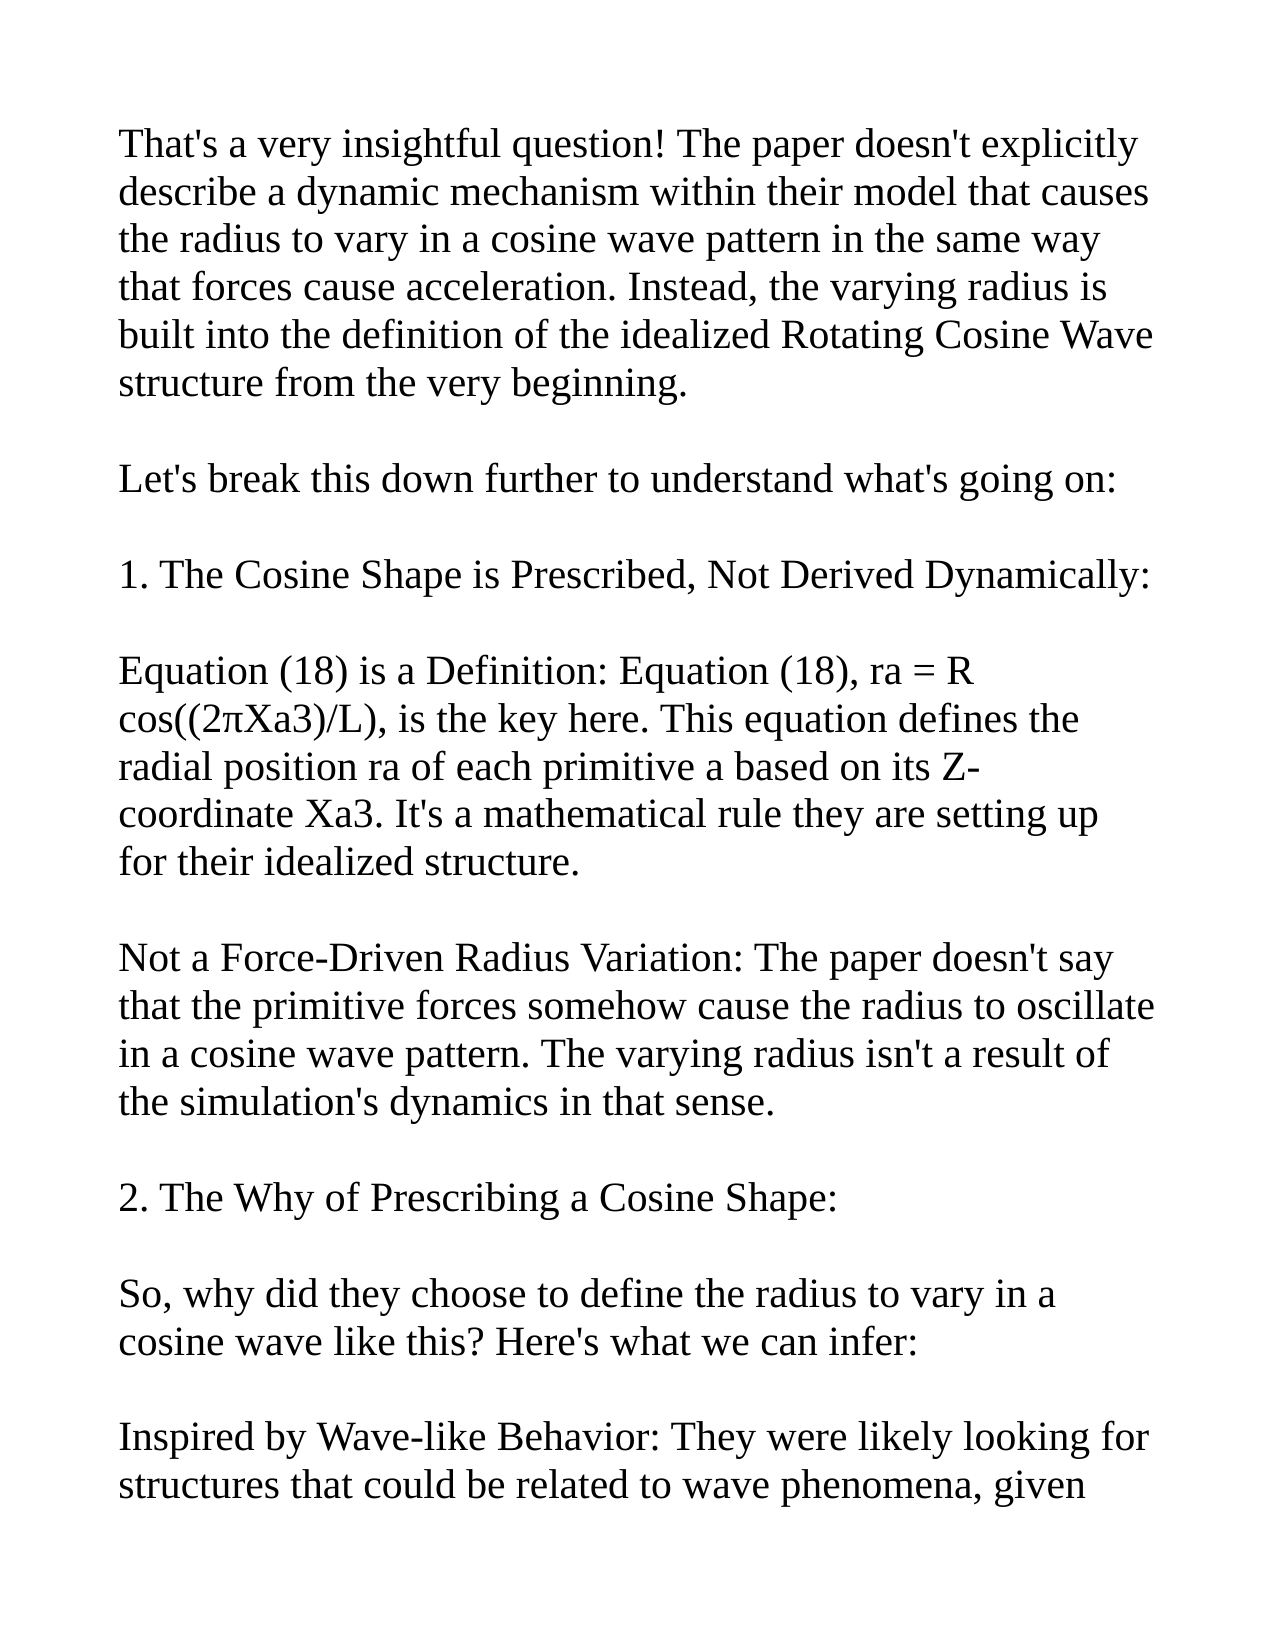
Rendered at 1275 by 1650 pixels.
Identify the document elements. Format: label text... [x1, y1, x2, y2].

text 1. The Cosine Shape is Prescribed, Not Derived Dynamically: [118, 549, 1157, 597]
text Not a Force-Driven Radius Variation: The paper doesn't say that the primitive forces somehow cause the radius to oscillate in a cosine wave pattern. The varying radius isn't a result of the simulation's dynamics in that sense. [118, 933, 1157, 1124]
text Let's break this down further to understand what's going on: [118, 453, 1157, 501]
text Inspired by Wave-like Behavior: They were likely looking for structures that could be related to wave phenomena, given [118, 1412, 1157, 1508]
text So, why did they choose to define the radius to vary in a cosine wave like this? Here's what we can infer: [118, 1268, 1157, 1364]
text 2. The Why of Prescribing a Cosine Shape: [118, 1172, 1157, 1220]
text Equation (18) is a Definition: Equation (18), ra = R cos((2πXa3)/L), is the key here. This equation defines the radial position ra of each primitive a based on its Z-coordinate Xa3. It's a mathematical rule they are setting up for their idealized structure. [118, 645, 1157, 885]
text That's a very insightful question! The paper doesn't explicitly describe a dynamic mechanism within their model that causes the radius to vary in a cosine wave pattern in the same way that forces cause acceleration. Instead, the varying radius is built into the definition of the idealized Rotating Cosine Wave structure from the very beginning. [118, 118, 1157, 406]
